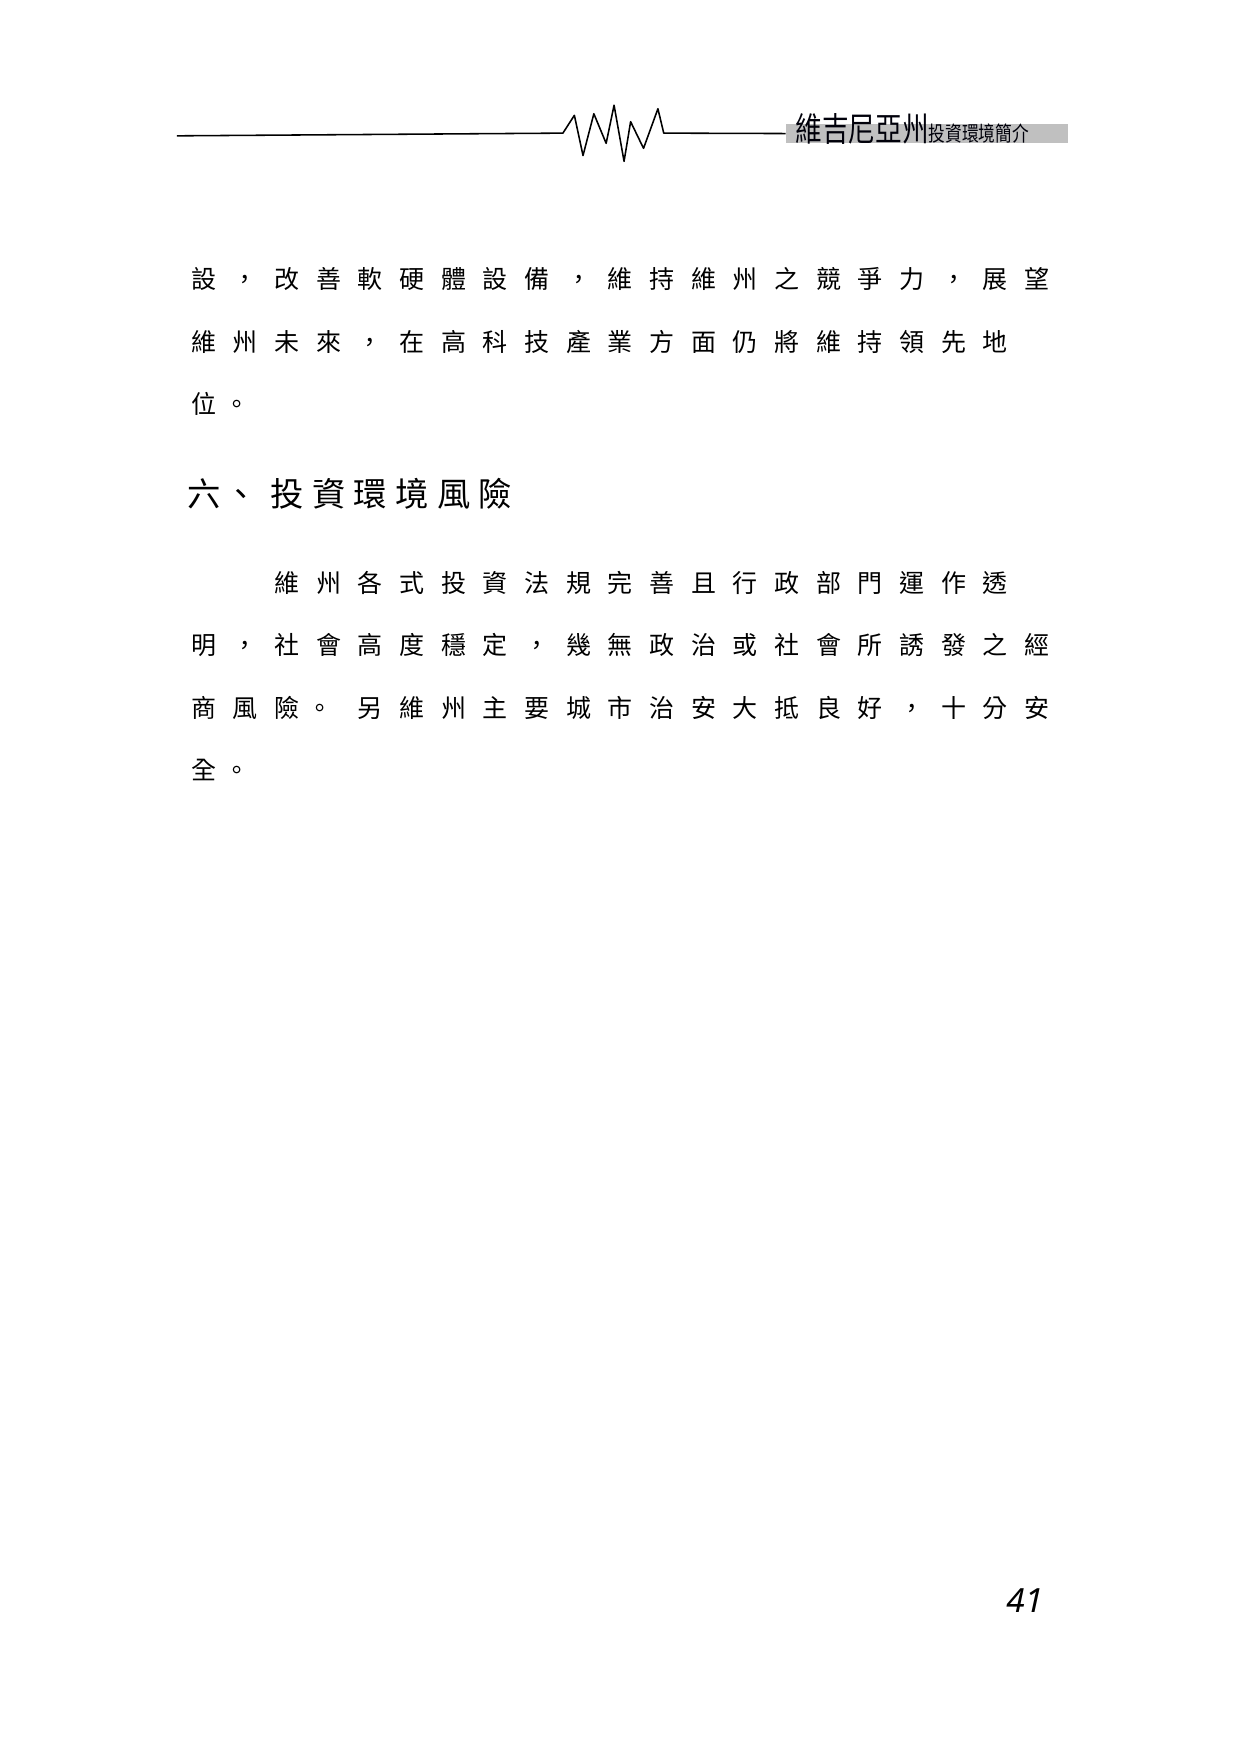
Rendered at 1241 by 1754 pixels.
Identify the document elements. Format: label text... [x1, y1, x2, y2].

text 六、投資環境風險 [183, 451, 1058, 513]
text 維州各式投資法規完善且行政部門運作透明，社會高度穩定，幾無政治或社會所誘發之經商風險。另維州主要城市治安大抵良好，十分安全。 [183, 540, 1058, 790]
text 設，改善軟硬體設備，維持維州之競爭力，展望維州未來，在高科技產業方面仍將維持領先地位。 [183, 236, 1058, 424]
